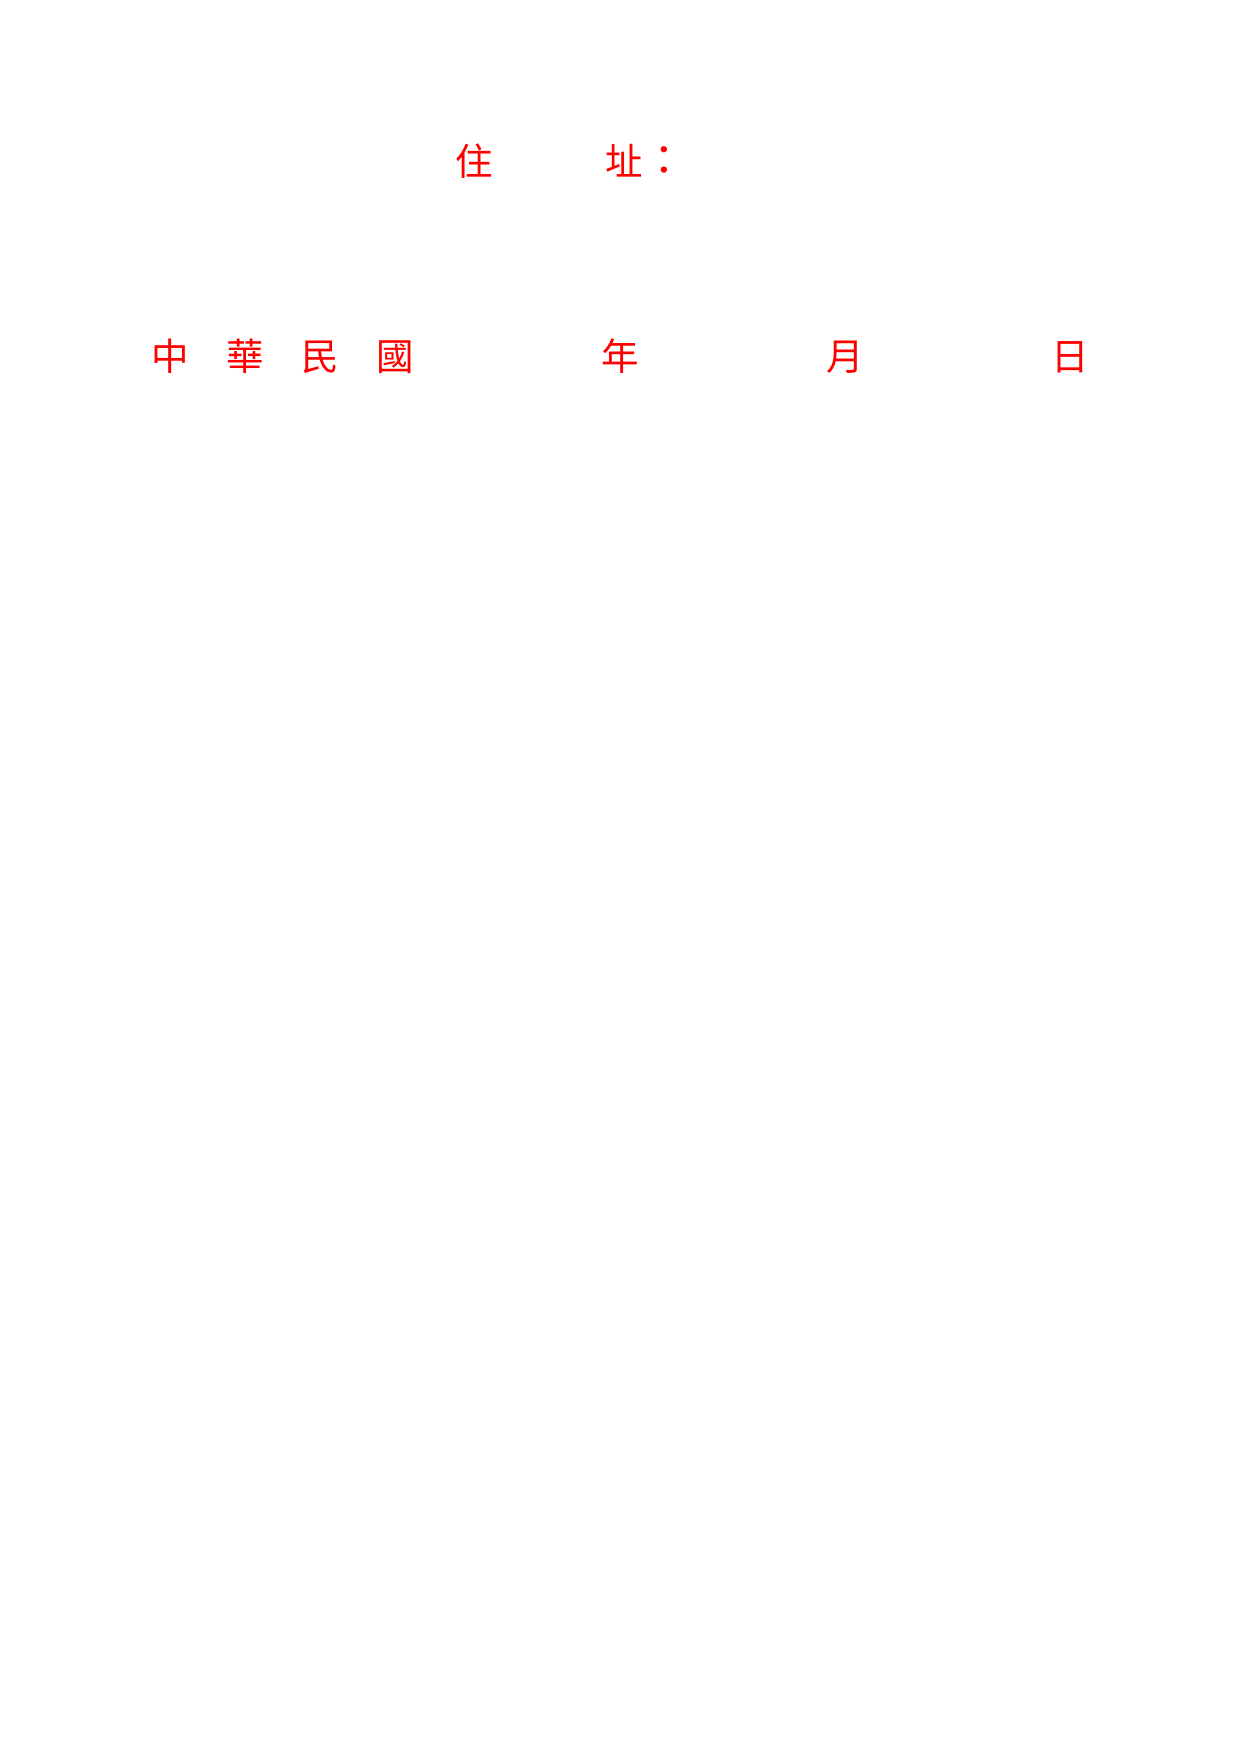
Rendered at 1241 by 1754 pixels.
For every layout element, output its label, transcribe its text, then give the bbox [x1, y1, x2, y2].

text 中 華 民 國 年 月 日 [118, 312, 1122, 375]
text 住 址： [455, 127, 1122, 187]
